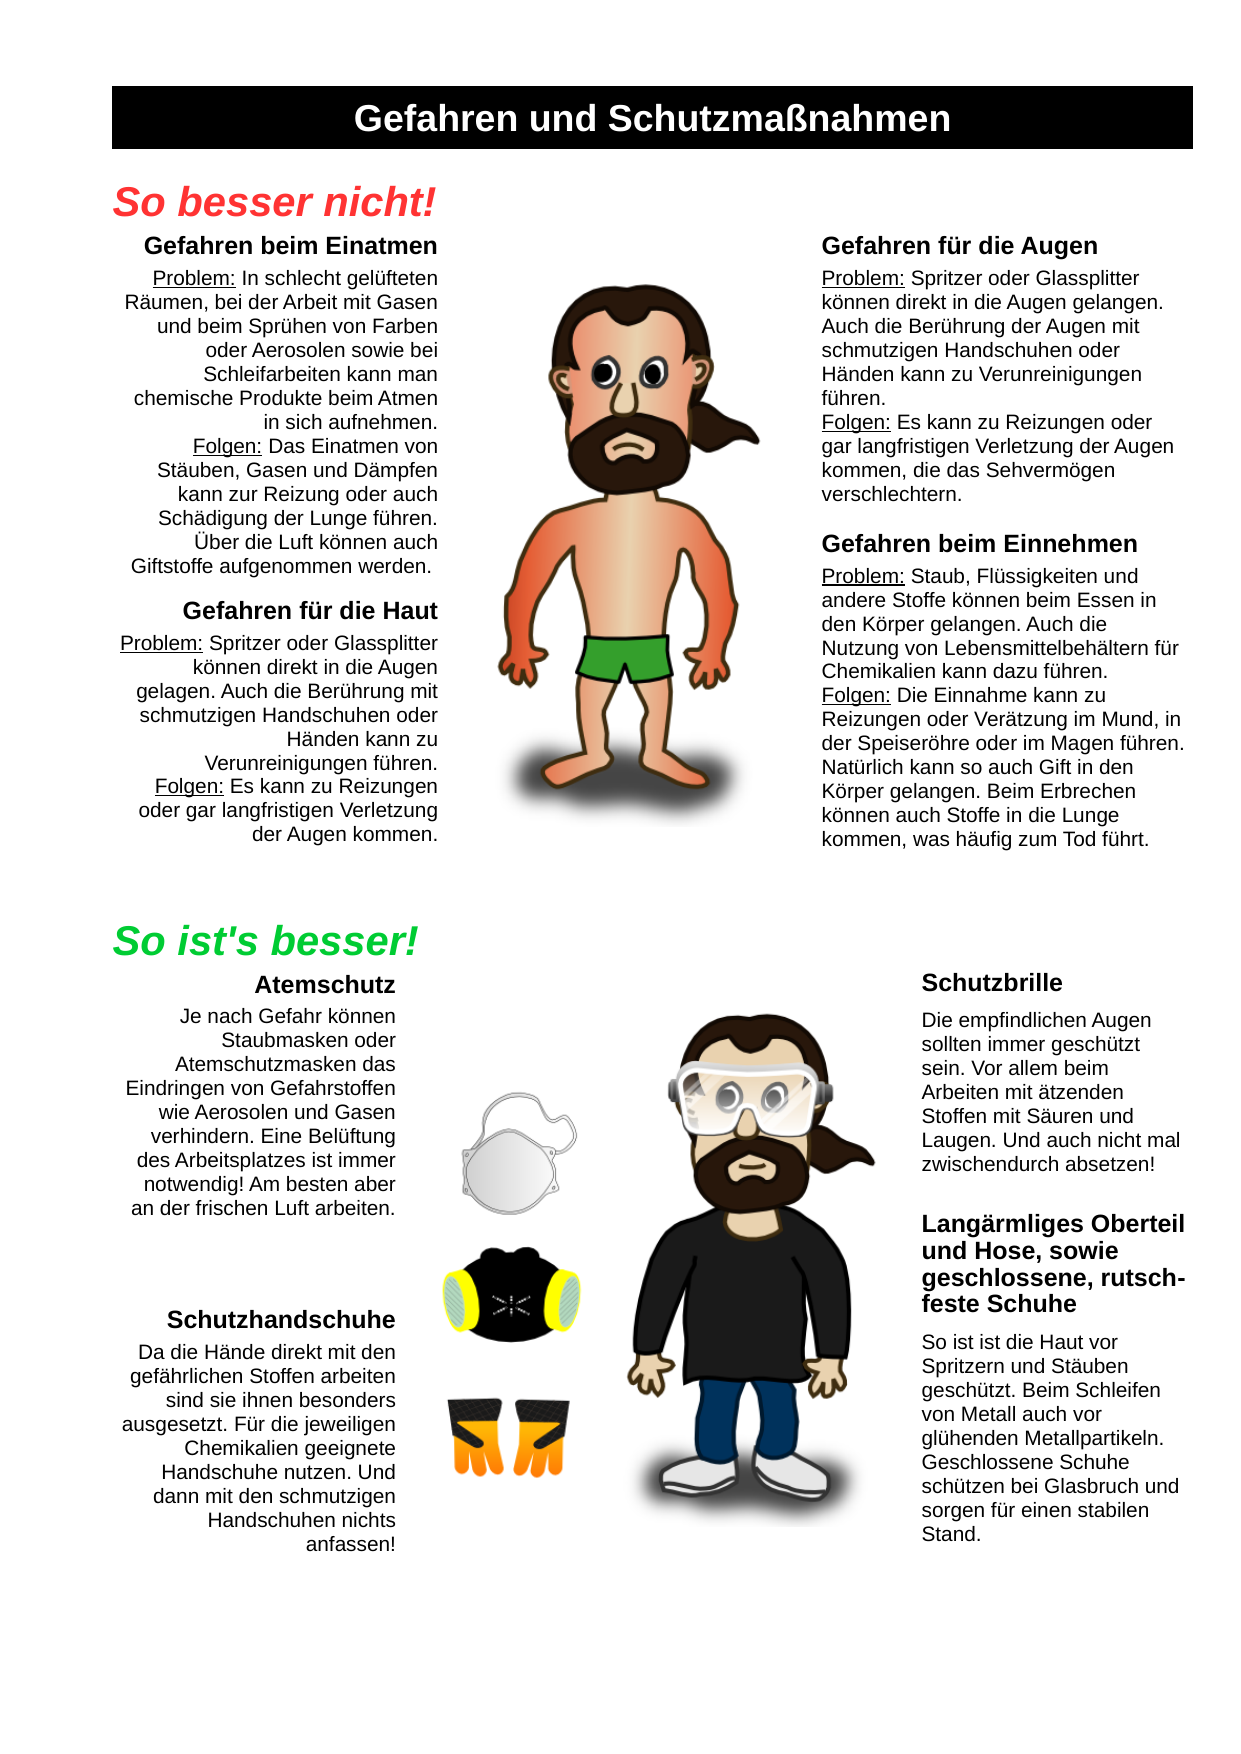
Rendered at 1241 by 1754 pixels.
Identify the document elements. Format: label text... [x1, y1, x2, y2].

table_header Schutzbrille Die empfindlichen Augen sollten immer geschützt sein. Vor allem beim Arbeiten mit ätzenden Stoffen mit Säuren und Laugen. Und auch nicht mal zwischendurch absetzen! [916, 964, 1192, 1206]
table_cell Gefahren für die Haut Problem: Spritzer oder Glassplitter können direkt in die Augen gelagen. Auch die Berührung mit schmutzigen Handschuhen oder Händen kann zu Verunreinigungen führen. Folgen: Es kann zu Reizungen oder gar langfristigen Verletzung der Augen kommen. [113, 590, 444, 873]
text Gefahren und Schutzmaßnahmen [114, 87, 1192, 148]
table_header [402, 964, 916, 1561]
picture [428, 998, 889, 1527]
table_cell Langärmliges Oberteil und Hose, sowie geschlossene, rutsch­feste Schuhe So ist ist die Haut vor Spritzern und Stäuben geschützt. Beim Schleifen von Metall auch vor glühenden Metallpartikeln. Geschlossene Schuhe schützen bei Glasbruch und sorgen für einen stabilen Stand. [916, 1206, 1192, 1561]
table_header Atemschutz Je nach Gefahr können Staubmasken oder Atemschutzmasken das Eindringen von Gefahrstoffen wie Aerosolen und Gasen verhindern. Eine Belüftung des Arbeitsplatzes ist immer notwendig! Am besten aber an der frischen Luft arbeiten. [113, 964, 402, 1299]
table_header Gefahren beim Einatmen Problem: In schlecht gelüfteten Räumen, bei der Arbeit mit Gasen und beim Sprühen von Farben oder Aerosolen sowie bei Schleifarbeiten kann man chemische Produkte beim Atmen in sich aufnehmen. Folgen: Das Einatmen von Stäuben, Gasen und Dämpfen kann zur Reizung oder auch Schädigung der Lunge führen. Über die Luft können auch Giftstoffe aufgenommen werden. [113, 226, 444, 590]
table_header [444, 226, 816, 873]
text So besser nicht! [112, 178, 1193, 226]
table_cell Schutzhandschuhe Da die Hände direkt mit den gefährlichen Stoffen arbeiten sind sie ihnen besonders ausgesetzt. Für die jeweiligen Chemikalien geeignete Handschuhe nutzen. Und dann mit den schmutzigen Handschuhen nichts anfassen! [113, 1300, 402, 1561]
text So ist's besser! [112, 916, 1193, 964]
picture [493, 271, 766, 827]
table_header Gefahren für die Augen Problem: Spritzer oder Glassplitter können direkt in die Augen gelangen. Auch die Berührung der Augen mit schmutzigen Handschuhen oder Händen kann zu Verunreinigungen führen. Folgen: Es kann zu Reizungen oder gar langfristigen Verletzung der Augen kommen, die das Sehvermögen verschlechtern. [816, 226, 1192, 523]
table_cell Gefahren beim Einnehmen Problem: Staub, Flüssigkeiten und andere Stoffe können beim Essen in den Körper gelangen. Auch die Nutzung von Lebensmittelbehältern für Chemikalien kann dazu führen. Folgen: Die Einnahme kann zu Reizungen oder Verätzung im Mund, in der Speise­röhre oder im Magen führen. Natürlich kann so auch Gift in den Körper gelangen. Beim Erbrechen können auch Stoffe in die Lunge kommen, was häufig zum Tod führt. [816, 523, 1192, 873]
